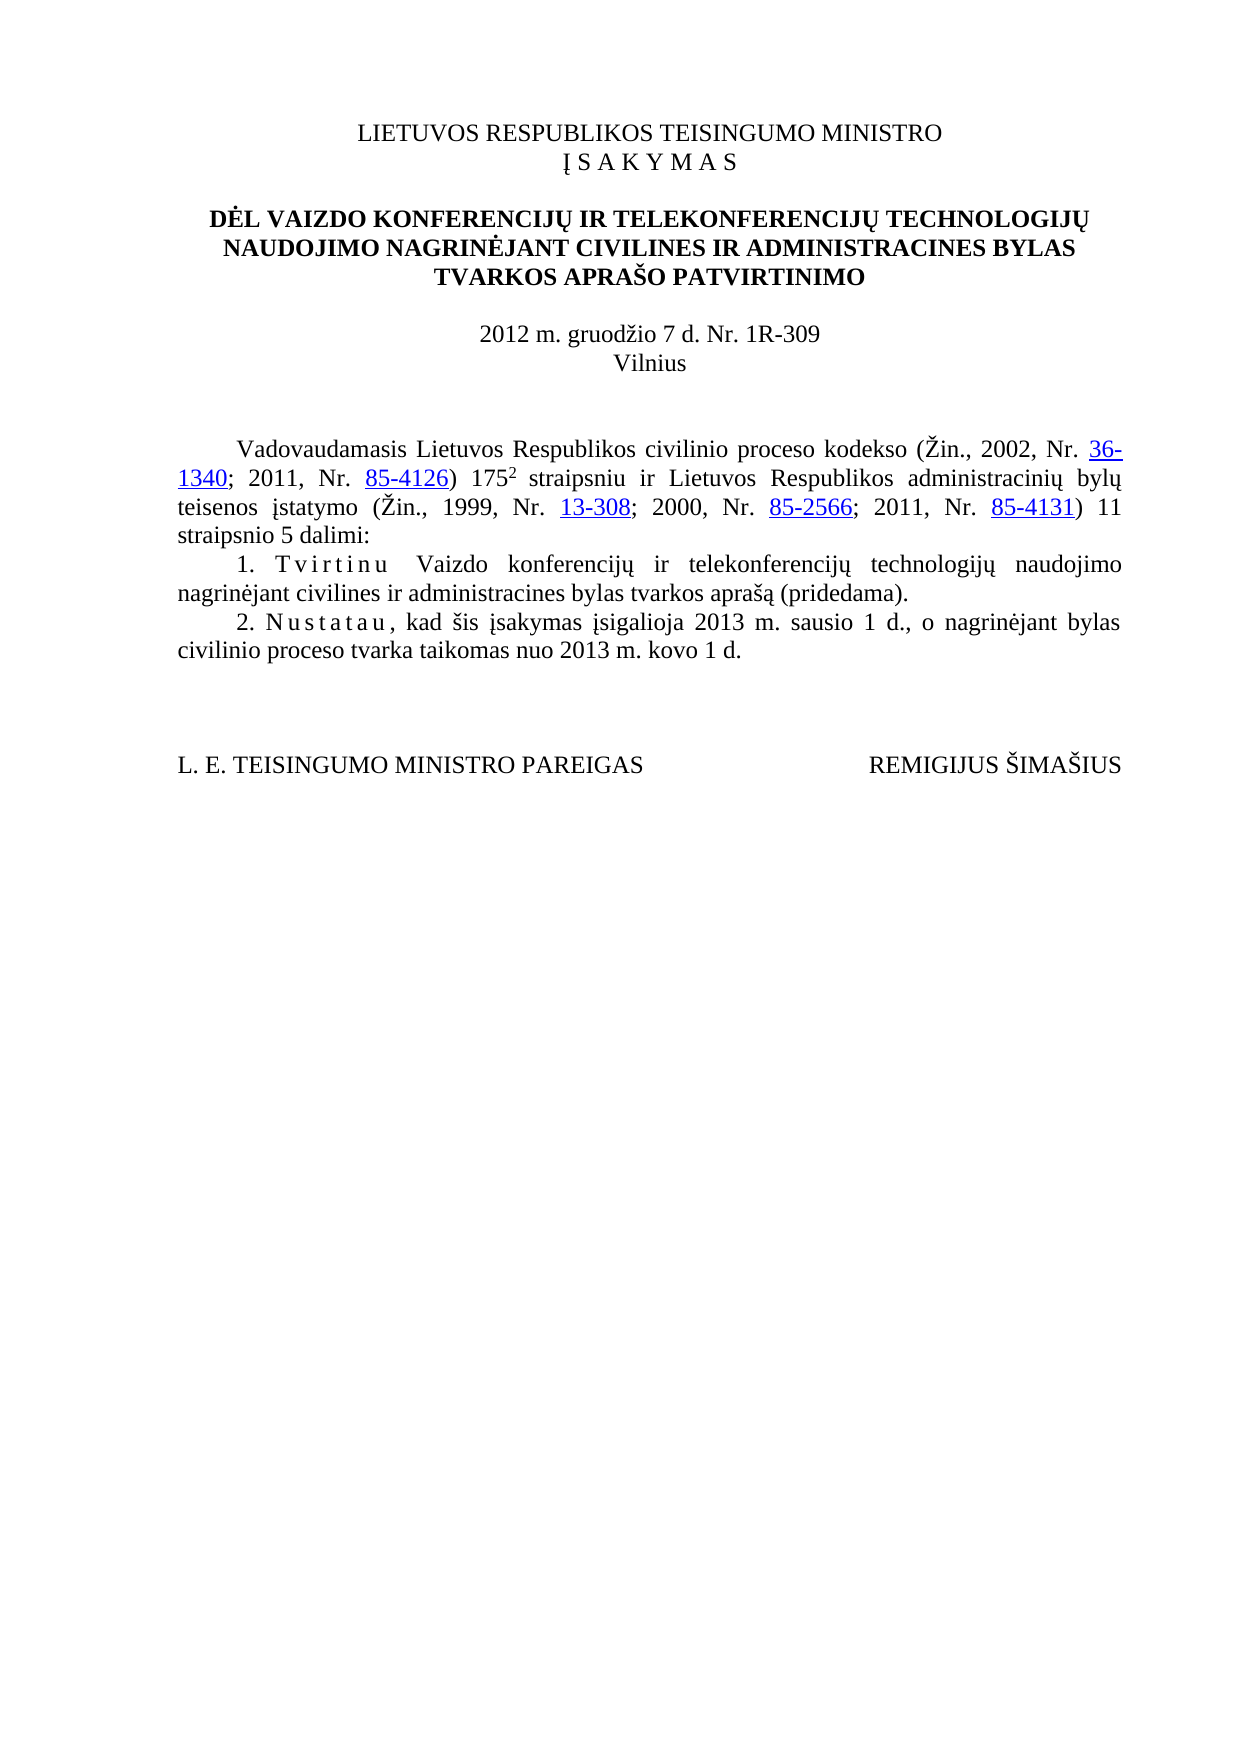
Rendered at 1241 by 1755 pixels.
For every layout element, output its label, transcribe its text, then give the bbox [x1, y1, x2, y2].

text 2. Nustatau, kad šis įsakymas įsigalioja 2013 m. sausio 1 d., o nagrinėjant bylas civilinio proceso tvarka taikomas nuo 2013 m. kovo 1 d. [177, 607, 1122, 664]
text Į S A K Y M A S [177, 147, 1122, 176]
text Vilnius [177, 348, 1122, 377]
text 1. Tvirtinu Vaizdo konferencijų ir telekonferencijų technologijų naudojimo nagrinėjant civilines ir administracines bylas tvarkos aprašą (pridedama). [177, 549, 1122, 607]
text Vadovaudamasis Lietuvos Respublikos civilinio proceso kodekso (Žin., 2002, Nr. 36-1340; 2011, Nr. 85-4126) 1752 straipsniu ir Lietuvos Respublikos administracinių bylų teisenos įstatymo (Žin., 1999, Nr. 13-308; 2000, Nr. 85-2566; 2011, Nr. 85-4131) 11 straipsnio 5 dalimi: [177, 434, 1122, 549]
text 2012 m. gruodžio 7 d. Nr. 1R-309 [177, 319, 1122, 348]
text LIETUVOS RESPUBLIKOS TEISINGUMO MINISTRO [177, 118, 1122, 147]
text L. e. teisingumo ministro pareigas Remigijus Šimašius [177, 751, 1122, 779]
text DĖL vaizdo konferencijų ir telekonferencijų technologijų naudojimo nagrinėjant civilines ir administracines bylas tvarkos aprašo patvirtinimo [177, 204, 1122, 291]
